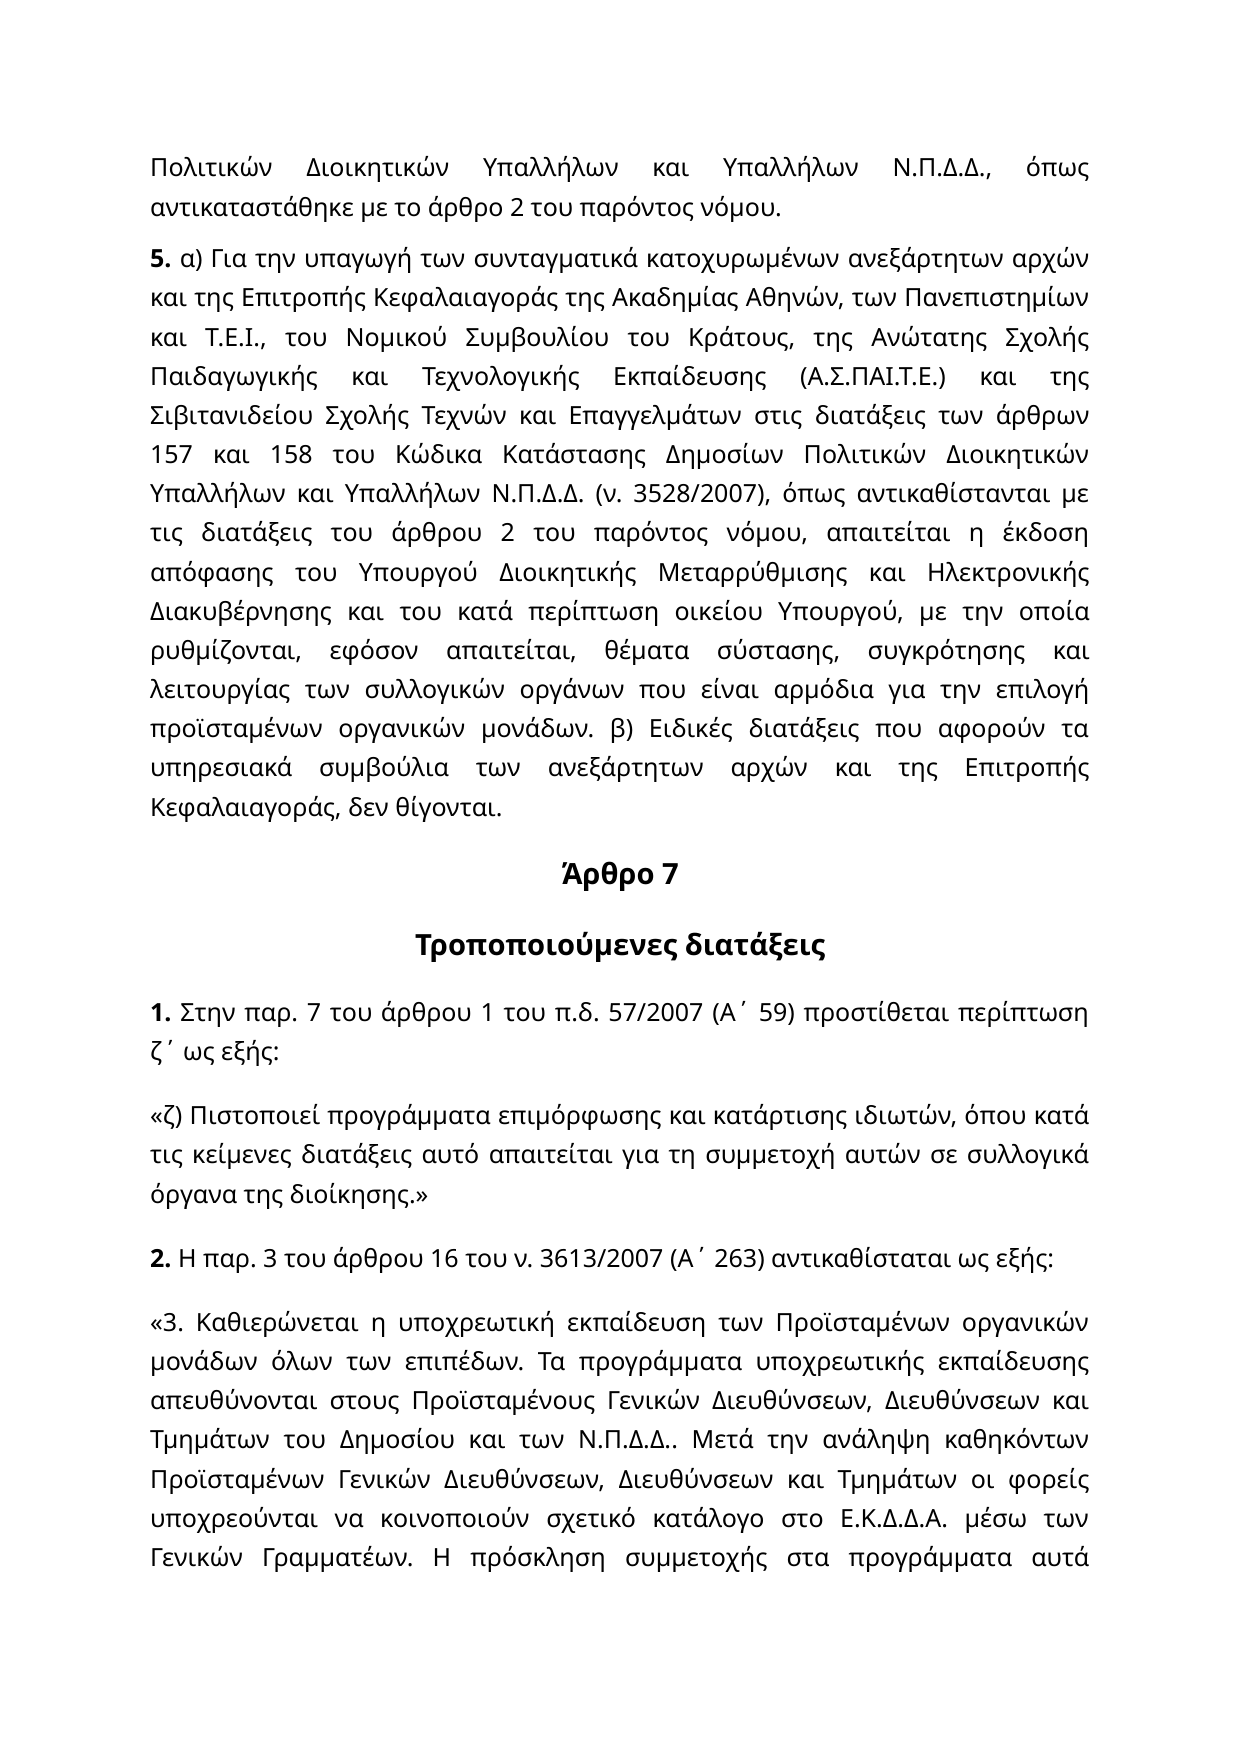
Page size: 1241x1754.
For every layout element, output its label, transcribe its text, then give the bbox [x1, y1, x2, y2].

text Πολιτικών Διοικητικών Υπαλλήλων και Υπαλλήλων Ν.Π.Δ.Δ., όπως αντικαταστάθηκε με το άρθρο 2 του παρόντος νόμου. [150, 150, 1090, 223]
text «3. Καθιερώνεται η υποχρεωτική εκπαίδευση των Προϊσταμένων οργανικών μονάδων όλων των επιπέδων. Τα προγράμματα υποχρεωτικής εκπαίδευσης απευθύνονται στους Προϊσταμένους Γενικών Διευθύνσεων, Διευθύνσεων και Τμημάτων του Δημοσίου και των Ν.Π.Δ.Δ.. Μετά την ανάληψη καθηκόντων Προϊσταμένων Γενικών Διευθύνσεων, Διευθύνσεων και Τμημάτων οι φορείς υποχρεούνται να κοινοποιούν σχετικό κατάλογο στο Ε.Κ.Δ.Δ.Α. μέσω των Γενικών Γραμματέων. Η πρόσκληση συμμετοχής στα προγράμματα αυτά [150, 1304, 1090, 1574]
text 2. Η παρ. 3 του άρθρου 16 του ν. 3613/2007 (Α΄ 263) αντικαθίσταται ως εξής: [150, 1240, 1090, 1274]
text 5. α) Για την υπαγωγή των συνταγματικά κατοχυρωμένων ανεξάρτητων αρχών και της Επιτροπής Κεφαλαιαγοράς της Ακαδημίας Αθηνών, των Πανεπιστημίων και Τ.Ε.Ι., του Νομικού Συμβουλίου του Κράτους, της Ανώτατης Σχολής Παιδαγωγικής και Τεχνολογικής Εκπαίδευσης (Α.Σ.ΠΑΙ.Τ.Ε.) και της Σιβιτανιδείου Σχολής Τεχνών και Επαγγελμάτων στις διατάξεις των άρθρων 157 και 158 του Κώδικα Κατάστασης Δημοσίων Πολιτικών Διοικητικών Υπαλλήλων και Υπαλλήλων Ν.Π.Δ.Δ. (ν. 3528/2007), όπως αντικαθίστανται με τις διατάξεις του άρθρου 2 του παρόντος νόμου, απαιτείται η έκδοση απόφασης του Υπουργού Διοικητικής Μεταρρύθμισης και Ηλεκτρονικής Διακυβέρνησης και του κατά περίπτωση οικείου Υπουργού, με την οποία ρυθμίζονται, εφόσον απαιτείται, θέματα σύστασης, συγκρότησης και λειτουργίας των συλλογικών οργάνων που είναι αρμόδια για την επιλογή προϊσταμένων οργανικών μονάδων. β) Ειδικές διατάξεις που αφορούν τα υπηρεσιακά συμβούλια των ανεξάρτητων αρχών και της Επιτροπής Κεφαλαιαγοράς, δεν θίγονται. [150, 241, 1090, 823]
text 1. Στην παρ. 7 του άρθρου 1 του π.δ. 57/2007 (Α΄ 59) προστίθεται περίπτωση ζ΄ ως εξής: [150, 994, 1090, 1068]
subtitle Άρθρο 7 [150, 853, 1090, 893]
subtitle Τροποποιούμενες διατάξεις [150, 924, 1090, 964]
text «ζ) Πιστοποιεί προγράμματα επιμόρφωσης και κατάρτισης ιδιωτών, όπου κατά τις κείμενες διατάξεις αυτό απαιτείται για τη συμμετοχή αυτών σε συλλογικά όργανα της διοίκησης.» [150, 1098, 1090, 1210]
